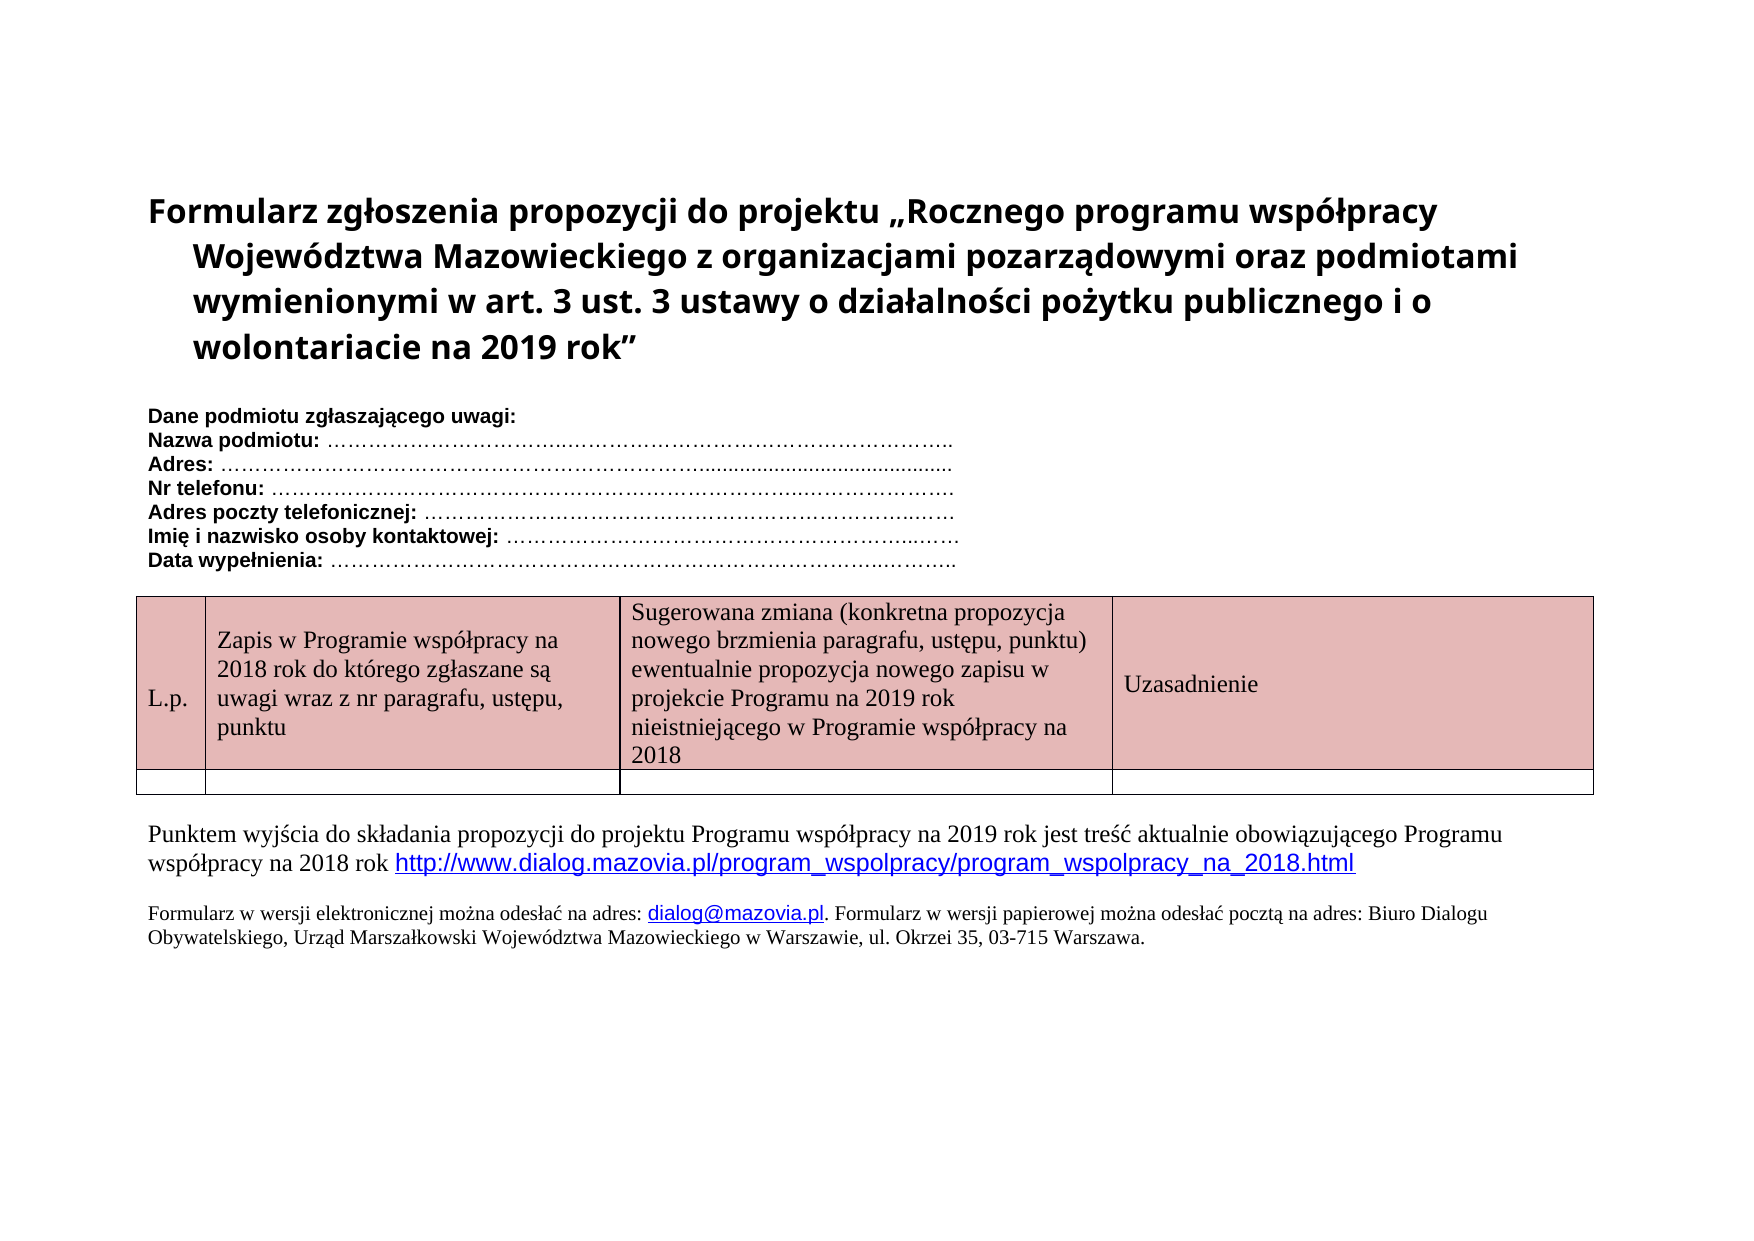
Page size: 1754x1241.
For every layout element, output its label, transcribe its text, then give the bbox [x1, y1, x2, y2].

table_cell [206, 770, 619, 794]
subtitle Formularz zgłoszenia propozycji do projektu „Rocznego programu współpracy Województwa Mazowieckiego z organizacjami pozarządowymi oraz podmiotami wymienionymi w art. 3 ust. 3 ustawy o działalności pożytku publicznego i o wolontariacie na 2019 rok” [148, 187, 1606, 369]
table_header Zapis w Programie współpracy na 2018 rok do którego zgłaszane są uwagi wraz z nr paragrafu, ustępu, punktu [206, 597, 619, 769]
text Data wypełnienia: ……………………………………………………………………..……….. [148, 548, 1606, 572]
text Punktem wyjścia do składania propozycji do projektu Programu współpracy na 2019 rok jest treść aktualnie obowiązującego Programu współpracy na 2018 rok http://www.dialog.mazovia.pl/program_wspolpracy/program_wspolpracy_na_2018.html [148, 819, 1606, 877]
table_header Uzasadnienie [1113, 597, 1593, 769]
table_cell [1113, 770, 1593, 794]
text Adres: ……………………………………………………………............................................ [148, 452, 1606, 476]
text Imię i nazwisko osoby kontaktowej: …………………………………………………...…… [148, 524, 1606, 548]
text Dane podmiotu zgłaszającego uwagi: [148, 404, 1606, 428]
text Adres poczty telefonicznej: ……………………………………………………………..…… [148, 500, 1606, 524]
table_cell [137, 770, 205, 794]
table_cell [621, 770, 1112, 794]
table_header L.p. [137, 597, 205, 769]
text Formularz w wersji elektronicznej można odesłać na adres: dialog@mazovia.pl. Formularz w wersji papierowej można odesłać pocztą na adres: Biuro Dialogu Obywatelskiego, Urząd Marszałkowski Województwa Mazowieckiego w Warszawie, ul. Okrzei 35, 03-715 Warszawa. [148, 901, 1606, 949]
text Nr telefonu: …………………………………………………………………..…………………. [148, 476, 1606, 500]
text Nazwa podmiotu: ……………………………..……………………………………………….. [148, 428, 1606, 452]
table_header Sugerowana zmiana (konkretna propozycja nowego brzmienia paragrafu, ustępu, punktu) ewentualnie propozycja nowego zapisu w projekcie Programu na 2019 rok nieistniejącego w Programie współpracy na 2018 [621, 597, 1112, 769]
